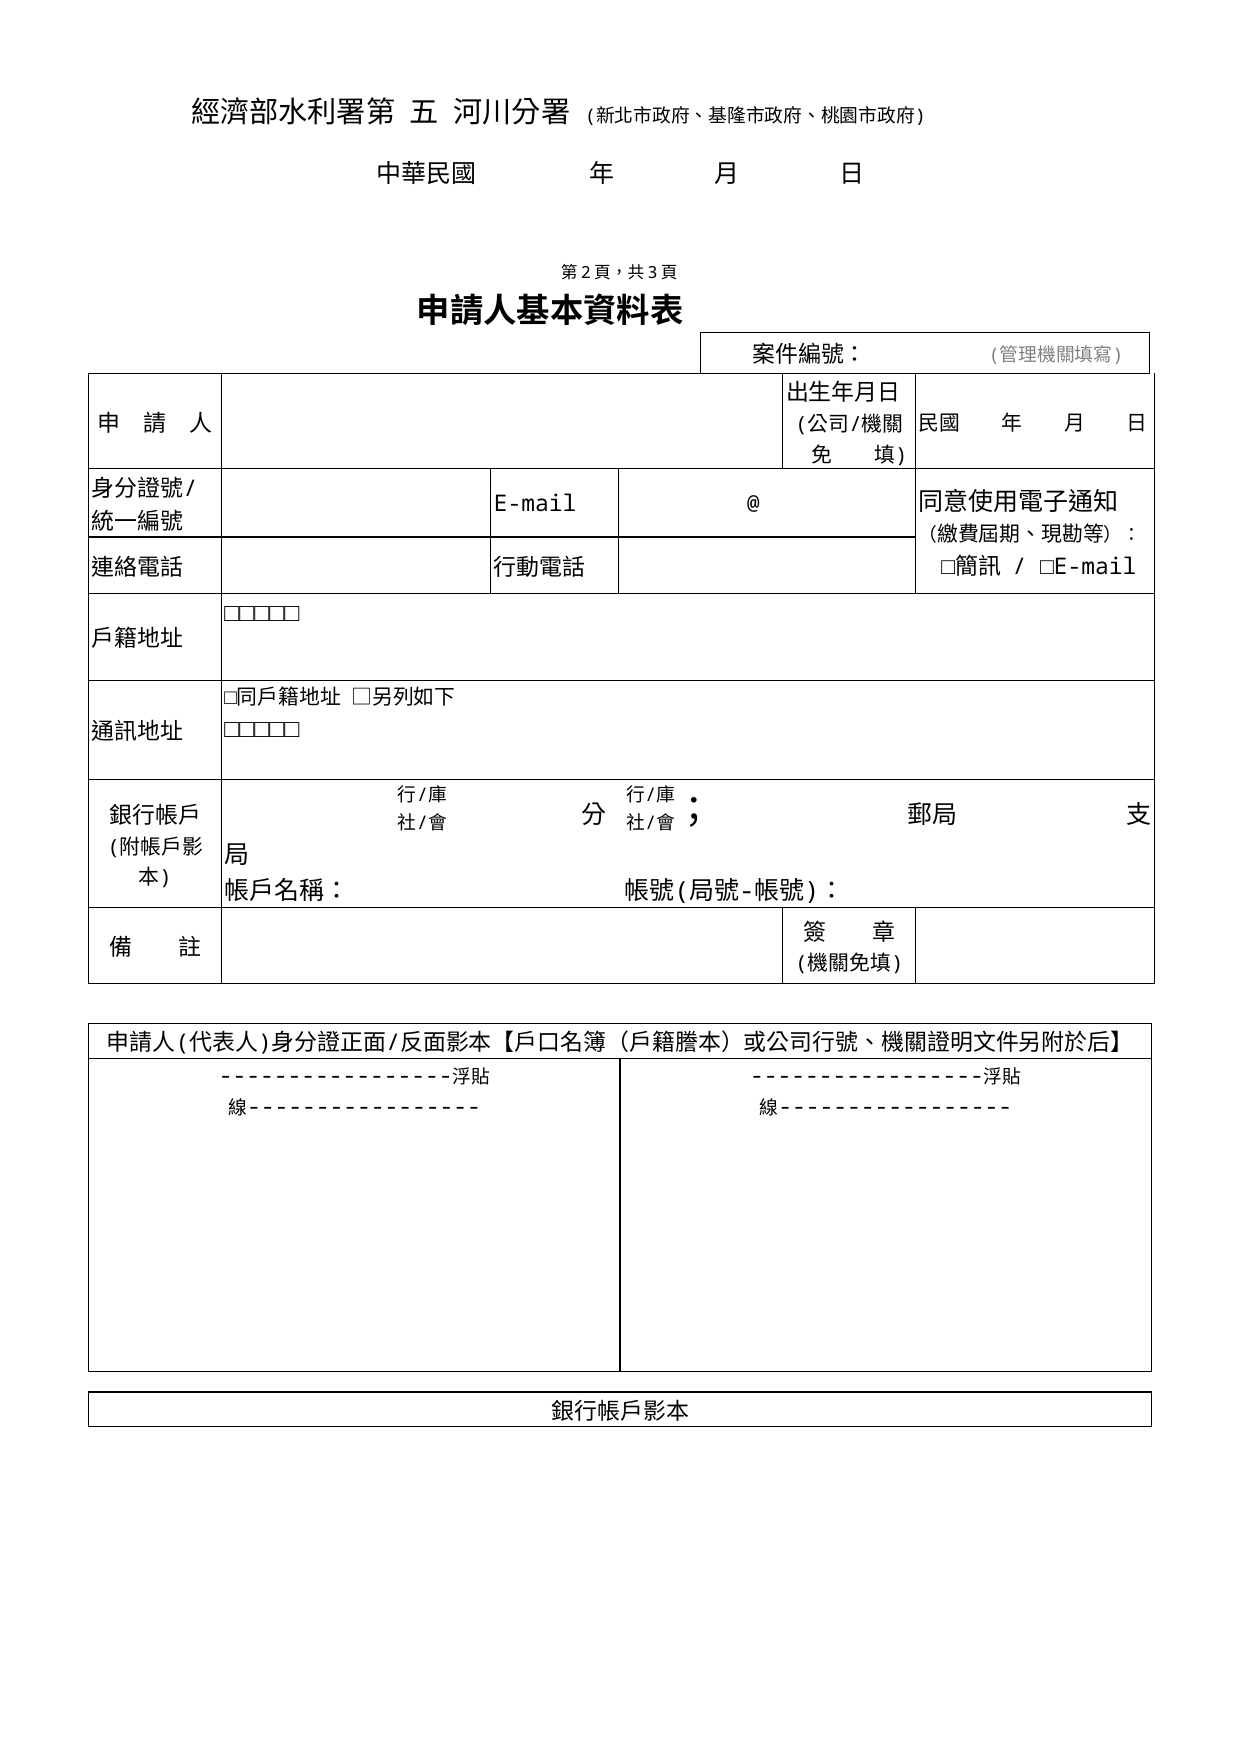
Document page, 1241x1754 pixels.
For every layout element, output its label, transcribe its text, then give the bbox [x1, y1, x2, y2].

table_header 申請人(代表人)身分證正面/反面影本【戶口名簿（戶籍謄本）或公司行號、機關證明文件另附於后】 [89, 1024, 1151, 1057]
table_cell [916, 908, 1154, 982]
table_cell [222, 908, 782, 982]
table_cell 行/庫社/會 分 行/庫社/會； 郵局 支局 帳戶名稱： 帳號(局號-帳號)： [222, 780, 1154, 907]
table_cell E-mail [491, 469, 618, 536]
table_header [89, 332, 393, 373]
table_cell □同戶籍地址 □另列如下 □□□□□ [222, 681, 1154, 779]
table_cell 同意使用電子通知（繳費屆期、現勘等）： □簡訊 / □E-mail [916, 469, 1154, 593]
table_header 銀行帳戶影本 [89, 1393, 1151, 1426]
table_header 案件編號： [701, 333, 915, 373]
table_cell 申 請 人 [89, 374, 221, 468]
text 第2頁，共3頁 [83, 213, 1152, 283]
table_header [1150, 332, 1154, 373]
table_header [393, 332, 700, 373]
table_cell 備 註 [89, 908, 221, 982]
table_cell 身分證號/ 統一編號 [89, 469, 221, 536]
table_cell □□□□□ [222, 594, 1154, 679]
table_cell [222, 469, 490, 536]
table_cell -----------------浮貼線----------------- [89, 1059, 619, 1371]
table_cell 銀行帳戶 (附帳戶影本) [89, 780, 221, 907]
table_cell 民國 年 月 日 [916, 373, 1154, 468]
table_cell [222, 374, 782, 468]
table_cell [222, 538, 490, 593]
text 中華民國 年 月 日 [89, 154, 1152, 190]
table_header (管理機關填寫) [915, 333, 1149, 373]
table_cell 戶籍地址 [89, 594, 221, 679]
table_cell 簽 章 (機關免填) [783, 908, 915, 982]
text 申請人基本資料表 [83, 283, 1152, 332]
table_cell 出生年月日 (公司/機關 免 填) [783, 374, 915, 468]
text 經濟部水利署第 五 河川分署 (新北市政府、基隆市政府、桃園市政府) [89, 89, 1152, 131]
table_cell 行動電話 [491, 538, 618, 593]
table_cell [619, 538, 915, 593]
table_cell @ [619, 469, 915, 536]
table_cell 通訊地址 [89, 681, 221, 779]
table_cell 連絡電話 [89, 538, 221, 593]
table_cell -----------------浮貼線----------------- [621, 1059, 1151, 1371]
